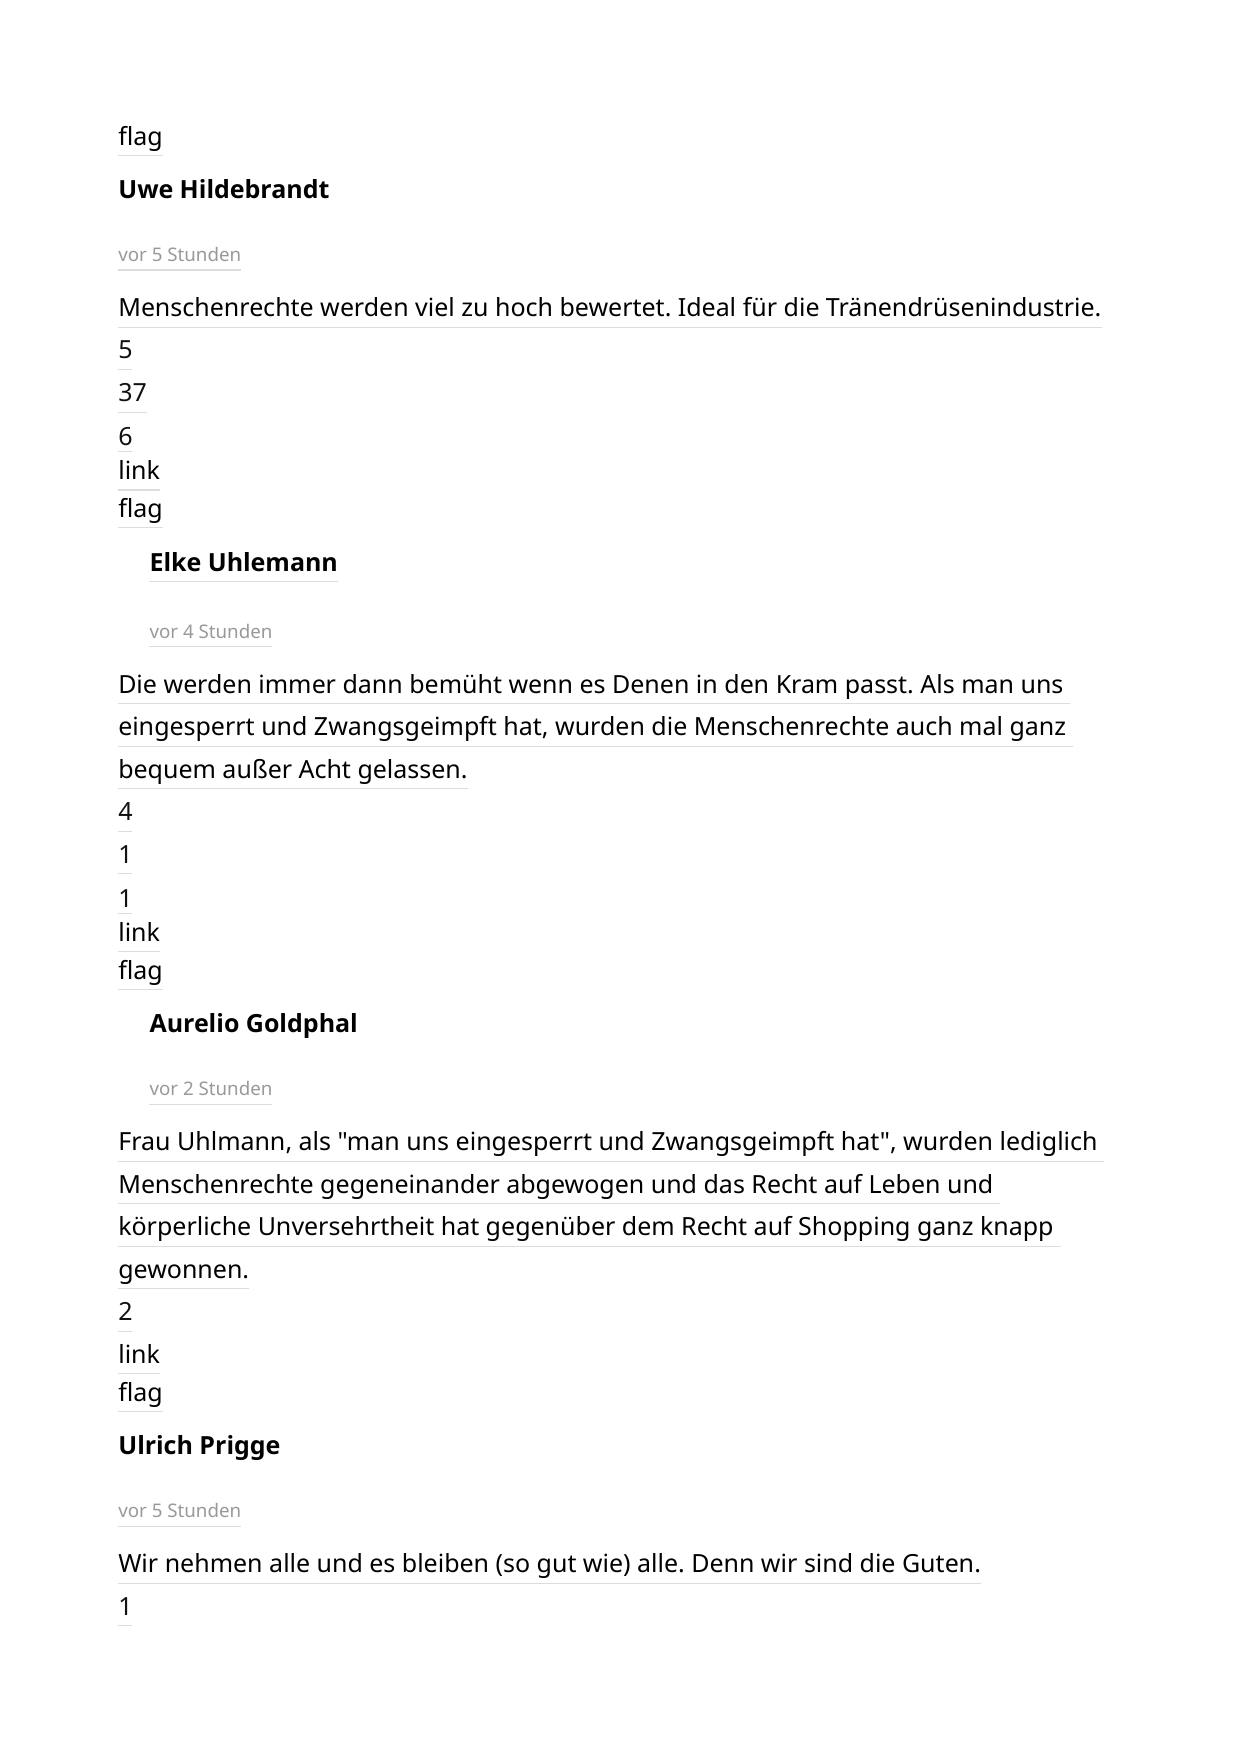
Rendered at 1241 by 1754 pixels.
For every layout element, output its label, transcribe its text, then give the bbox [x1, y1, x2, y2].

text vor 2 Stunden [149, 1075, 1117, 1105]
text Uwe Hildebrandt [118, 172, 1122, 206]
text 1 [118, 836, 1122, 874]
text flag [118, 118, 1122, 156]
text link [118, 1336, 1122, 1374]
text 6 [118, 417, 1122, 452]
text flag [118, 952, 1122, 990]
text 4 [118, 794, 1122, 832]
text Ulrich Prigge [118, 1428, 1122, 1462]
text link [118, 914, 1122, 952]
text 1 [118, 1588, 1122, 1626]
text flag [118, 1374, 1122, 1412]
text vor 5 Stunden [118, 1497, 1117, 1527]
text vor 5 Stunden [118, 241, 1117, 271]
text Menschenrechte werden viel zu hoch bewertet. Ideal für die Tränendrüsenindustrie. [118, 290, 1122, 328]
text Frau Uhlmann, als "man uns eingesperrt und Zwangsgeimpft hat", wurden lediglich Menschenrechte gegeneinander abgewogen und das Recht auf Leben und körperliche Unversehrtheit hat gegenüber dem Recht auf Shopping ganz knapp gewonnen. [118, 1124, 1122, 1289]
text 1 [118, 879, 1122, 914]
text flag [118, 491, 1122, 528]
text Aurelio Goldphal [149, 1006, 1122, 1040]
text vor 4 Stunden [149, 618, 1117, 647]
text Wir nehmen alle und es bleiben (so gut wie) alle. Denn wir sind die Guten. [118, 1546, 1122, 1584]
text 5 [118, 332, 1122, 370]
text Elke Uhlemann [149, 544, 1122, 582]
text link [118, 452, 1122, 491]
text 37 [118, 375, 1122, 413]
text Die werden immer dann bemüht wenn es Denen in den Kram passt. Als man uns eingesperrt und Zwangsgeimpft hat, wurden die Menschenrechte auch mal ganz bequem außer Acht gelassen. [118, 666, 1122, 789]
text 2 [118, 1294, 1122, 1332]
